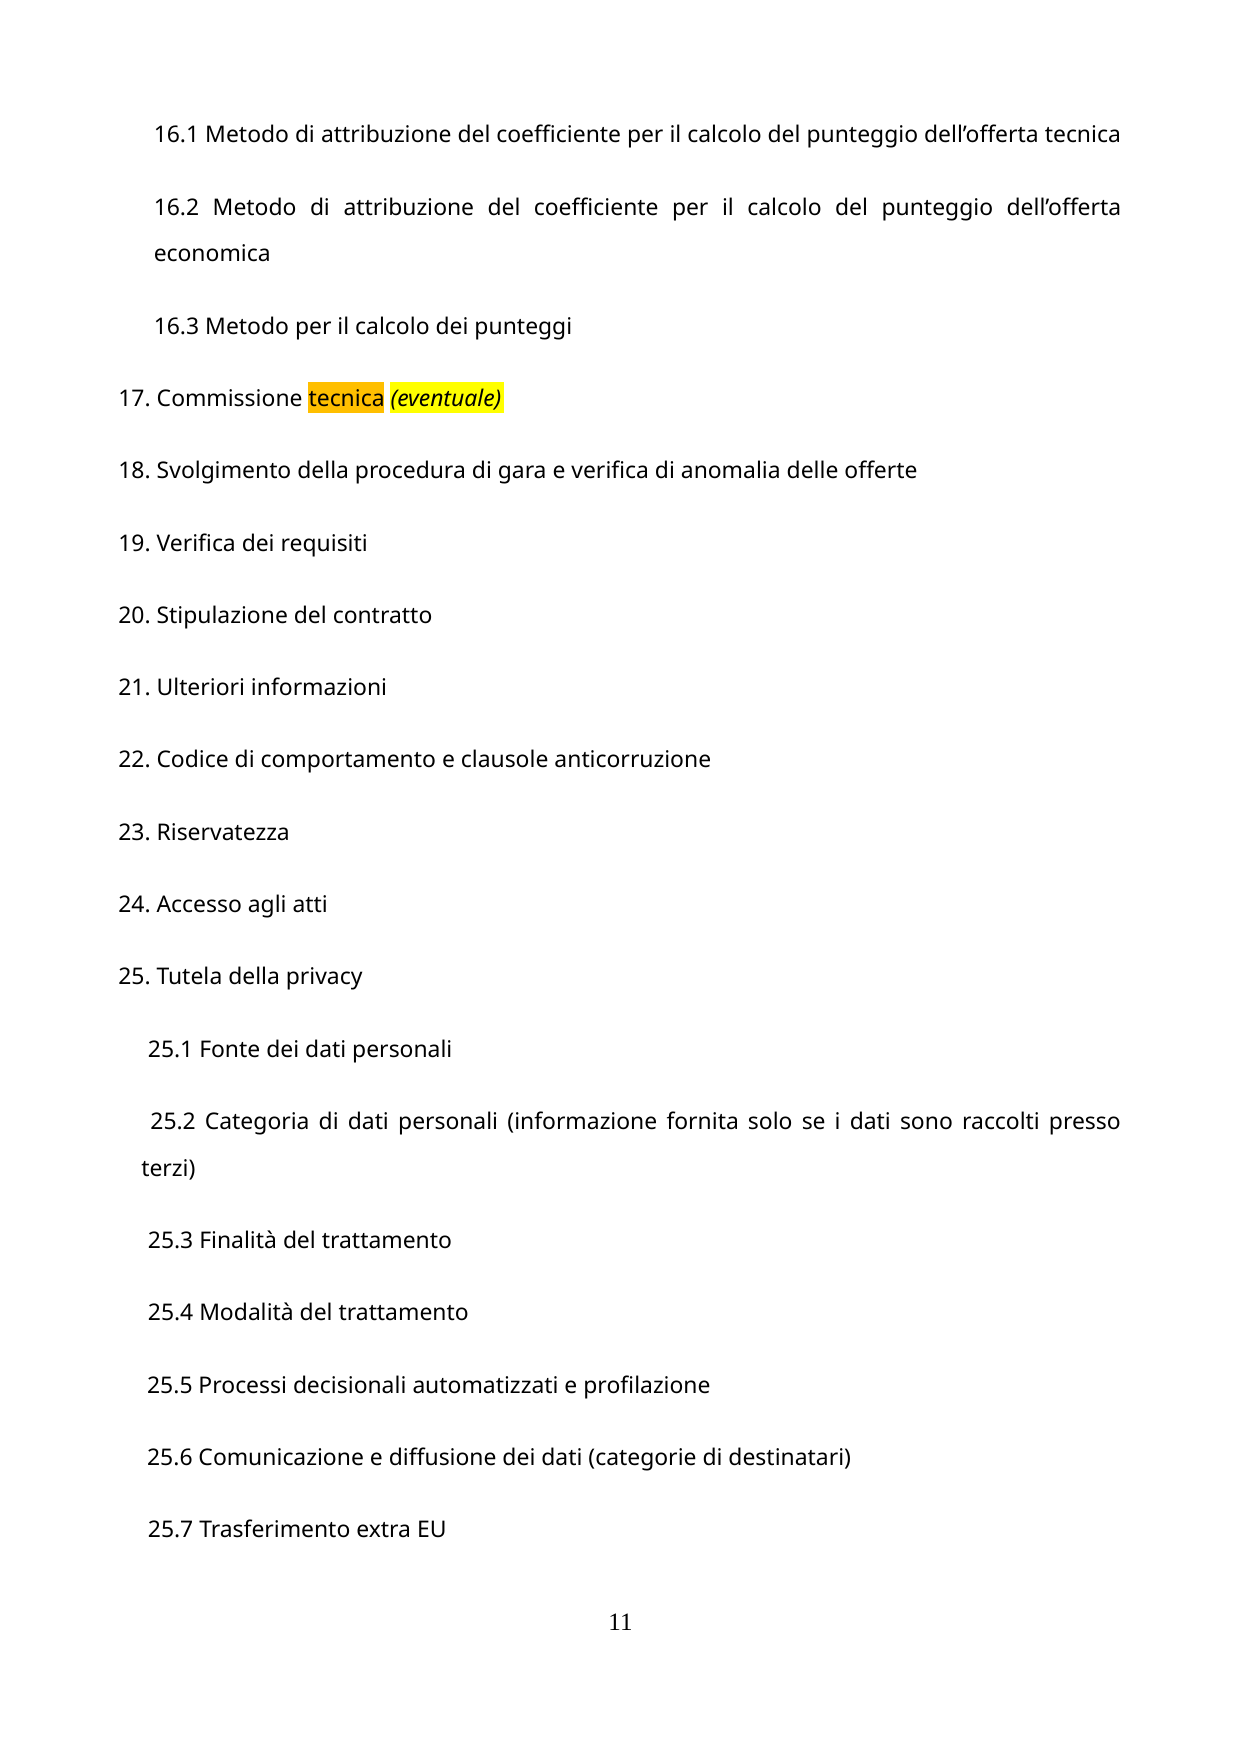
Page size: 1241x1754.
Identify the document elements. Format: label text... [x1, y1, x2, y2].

text 25.5 Processi decisionali automatizzati e profilazione [141, 1368, 1122, 1400]
text 24. Accesso agli atti [118, 888, 1122, 919]
text 21. Ulteriori informazioni [118, 671, 1122, 702]
text 25. Tutela della privacy [118, 960, 1122, 991]
subtitle 17. COMMISSIONE tecnica (eventuale) [118, 382, 1122, 413]
text 22. Codice di comportamento e clausole anticorruzione [118, 743, 1122, 774]
text 25.6 Comunicazione e diffusione dei dati (categorie di destinatari) [141, 1441, 1122, 1472]
subtitle 16.1 METODO DI ATTRIBUZIONE DEL COEFFICIENTE PER IL CALCOLO DEL PUNTEGGIO DELL’OFFERTA TECNICA [153, 118, 1122, 149]
text 25.1 Fonte dei dati personali [118, 1032, 1122, 1064]
text 25.2 Categoria di dati personali (informazione fornita solo se i dati sono raccolti presso terzi) [141, 1105, 1122, 1183]
text 20. Stipulazione del contratto [118, 599, 1122, 630]
subtitle 18. Svolgimento della procedura di gara e verifica di anomalia delle offerte [118, 454, 1122, 485]
text 25.4 Modalità del trattamento [148, 1296, 1122, 1327]
text 25.3 Finalità del trattamento [148, 1224, 1122, 1255]
text 23. Riservatezza [118, 816, 1122, 847]
subtitle 16.2 Metodo DI ATTRIBUZIONE DEL COEFFICIENTE PER IL CALCOLO DEL PUNTEGGIO DELL’OFFERTA ECONOMICA [153, 190, 1122, 268]
text 19. Verifica dei requisiti [118, 526, 1122, 558]
subtitle 16.3 Metodo PER IL CALCOLO DEI PUNTEGGI [153, 309, 1122, 341]
text 25.7 Trasferimento extra EU [148, 1513, 1122, 1544]
